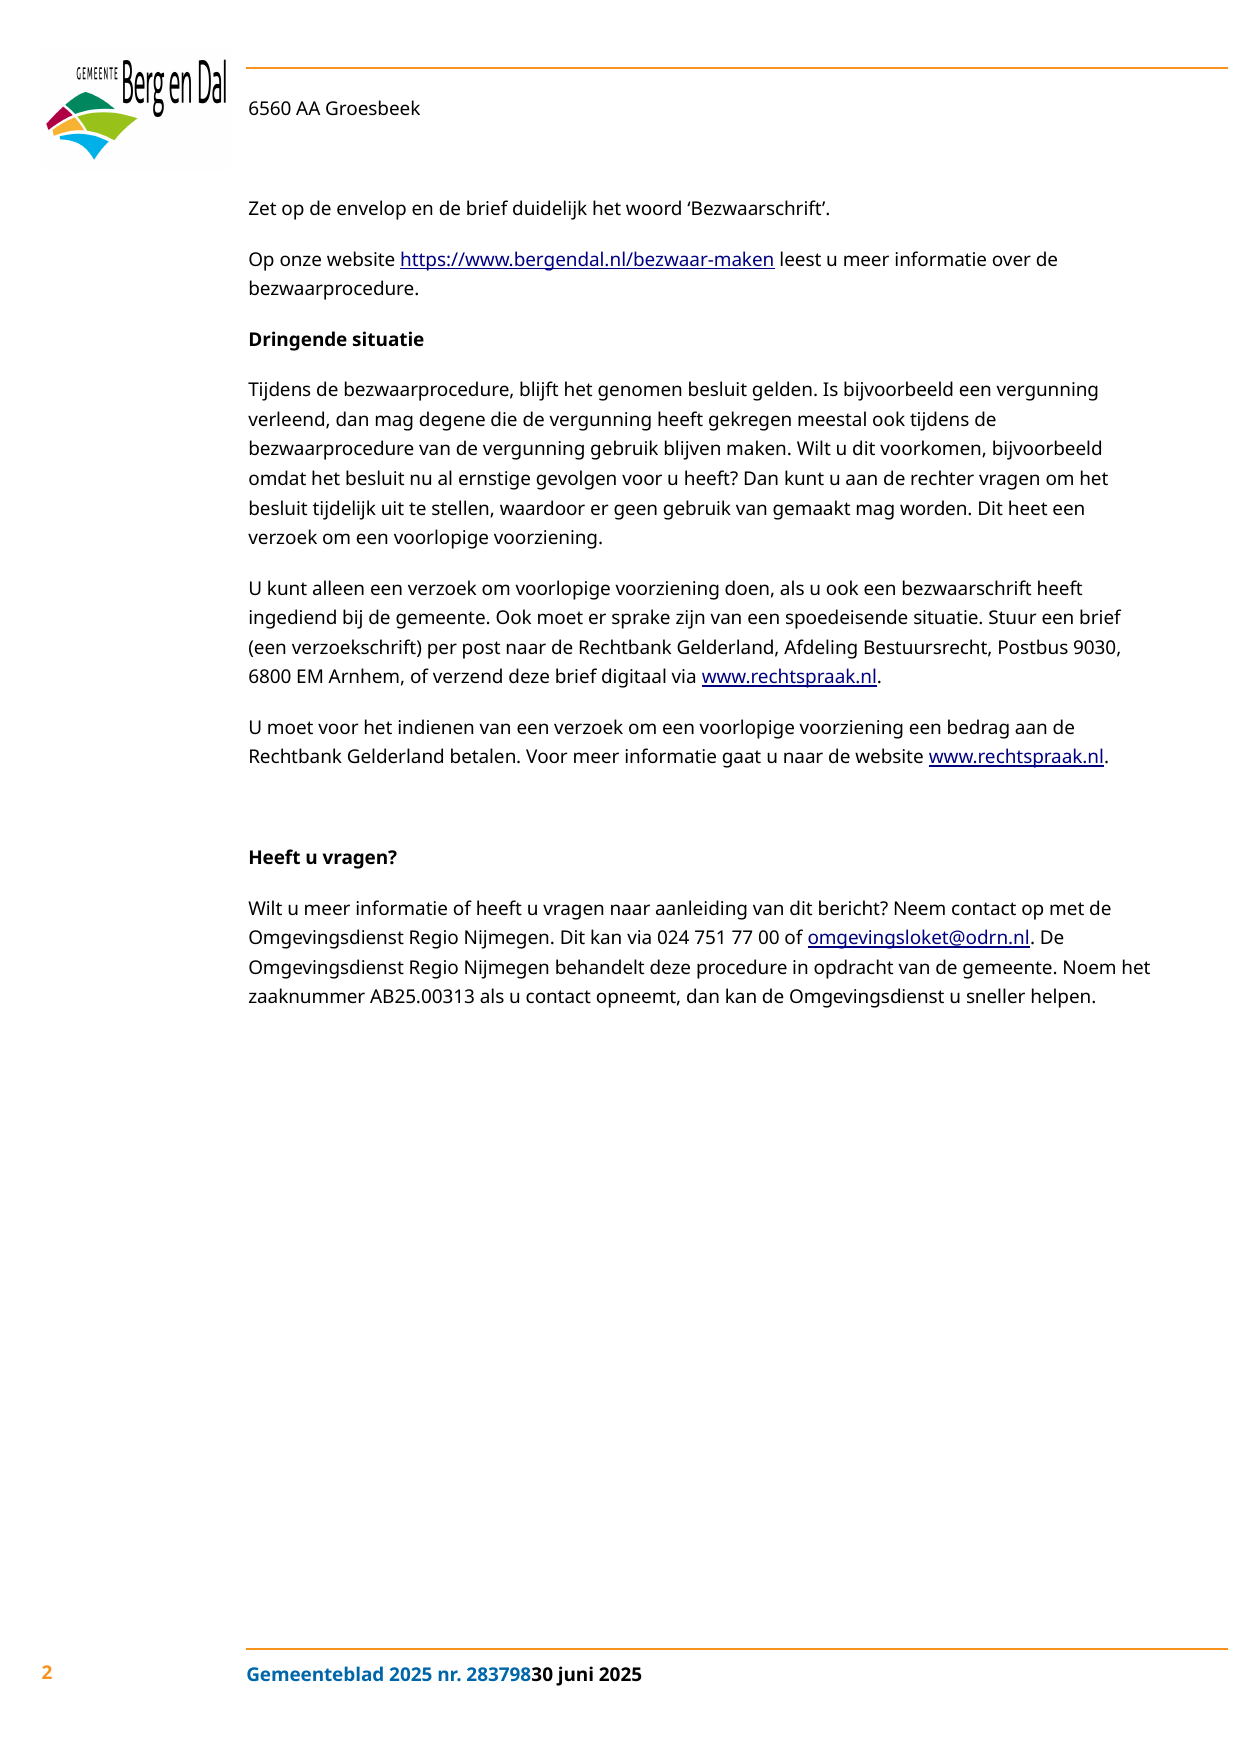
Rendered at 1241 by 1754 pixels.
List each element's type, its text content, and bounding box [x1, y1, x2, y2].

text Heeft u vragen? [248, 844, 1152, 870]
text Zet op de envelop en de brief duidelijk het woord ‘Bezwaarschrift’. [248, 196, 1152, 221]
text U kunt alleen een verzoek om voorlopige voorziening doen, als u ook een bezwaarschrift heeft ingediend bij de gemeente. Ook moet er sprake zijn van een spoedeisende situatie. Stuur een brief (een verzoekschrift) per post naar de Rechtbank Gelderland, Afdeling Bestuursrecht, Postbus 9030, 6800 EM Arnhem, of verzend deze brief digitaal via www.rechtspraak.nl. [248, 575, 1152, 689]
text U moet voor het indienen van een verzoek om een voorlopige voorziening een bedrag aan de Rechtbank Gelderland betalen. Voor meer informatie gaat u naar de website www.rechtspraak.nl. [248, 714, 1152, 769]
text Wilt u meer informatie of heeft u vragen naar aanleiding van dit bericht? Neem contact op met de Omgevingsdienst Regio Nijmegen. Dit kan via 024 751 77 00 of omgevingsloket@odrn.nl. De Omgevingsdienst Regio Nijmegen behandelt deze procedure in opdracht van de gemeente. Noem het zaaknummer AB25.00313 als u contact opneemt, dan kan de Omgevingsdienst u sneller helpen. [248, 895, 1152, 1009]
picture [41, 47, 231, 172]
text Op onze website https://www.bergendal.nl/bezwaar-maken leest u meer informatie over de bezwaarprocedure. [248, 246, 1152, 301]
text Tijdens de bezwaarprocedure, blijft het genomen besluit gelden. Is bijvoorbeeld een vergunning verleend, dan mag degene die de vergunning heeft gekregen meestal ook tijdens de bezwaarprocedure van de vergunning gebruik blijven maken. Wilt u dit voorkomen, bijvoorbeeld omdat het besluit nu al ernstige gevolgen voor u heeft? Dan kunt u aan de rechter vragen om het besluit tijdelijk uit te stellen, waardoor er geen gebruik van gemaakt mag worden. Dit heet een verzoek om een voorlopige voorziening. [248, 376, 1152, 550]
text 6560 AA Groesbeek [248, 95, 1152, 121]
text Dringende situatie [248, 326, 1152, 352]
